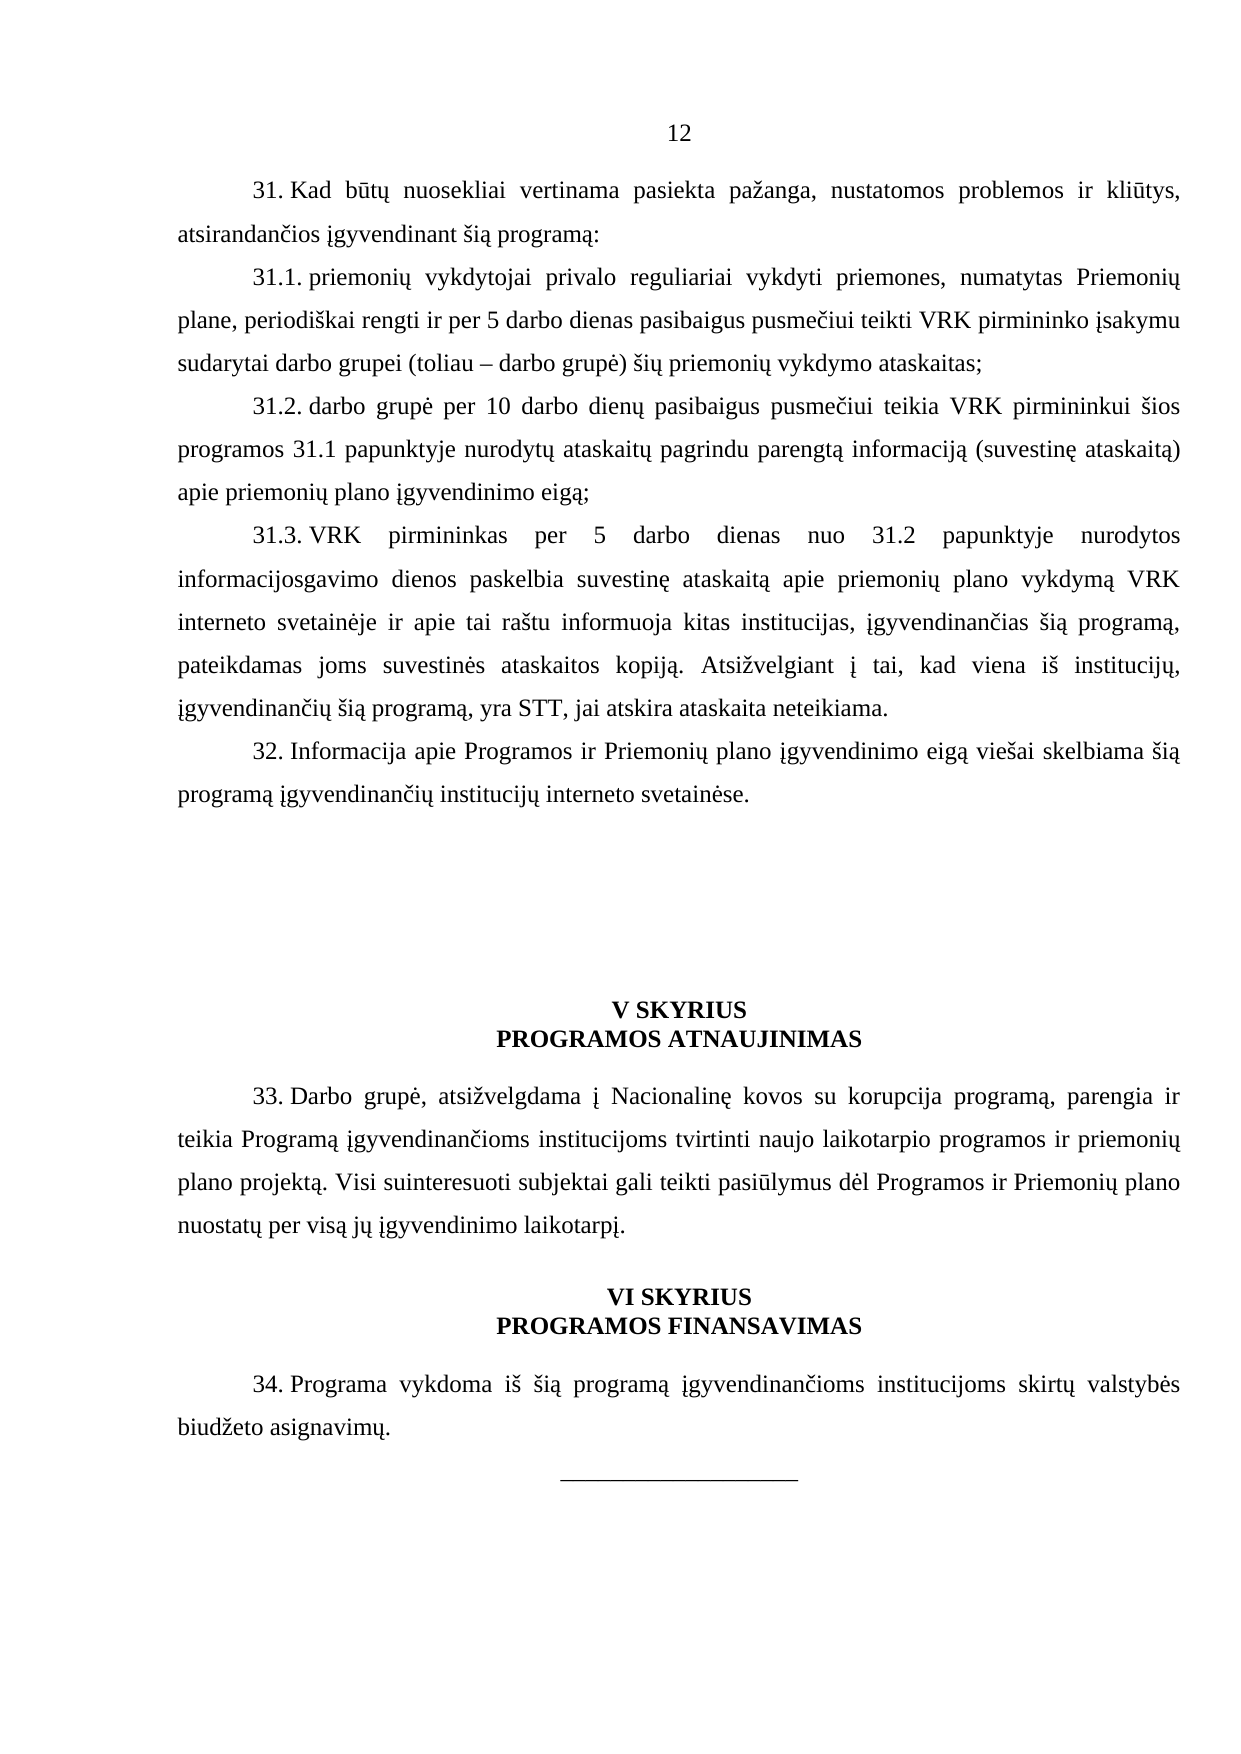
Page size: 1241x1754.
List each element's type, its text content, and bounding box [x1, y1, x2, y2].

text 33. Darbo grupė, atsižvelgdama į Nacionalinę kovos su korupcija programą, parengia ir teikia Programą įgyvendinančioms institucijoms tvirtinti naujo laikotarpio programos ir priemonių plano projektą. Visi suinteresuoti subjektai gali teikti pasiūlymus dėl Programos ir Priemonių plano nuostatų per visą jų įgyvendinimo laikotarpį. [177, 1081, 1181, 1239]
text 31. Kad būtų nuosekliai vertinama pasiekta pažanga, nustatomos problemos ir kliūtys, atsirandančios įgyvendinant šią programą: [177, 176, 1181, 247]
text VI SKYRIUS [177, 1282, 1181, 1311]
text V SKYRIUS [177, 995, 1181, 1024]
text PROGRAMOS ATNAUJINIMAS [177, 1024, 1181, 1052]
text 31.1. priemonių vykdytojai privalo reguliariai vykdyti priemones, numatytas Priemonių plane, periodiškai rengti ir per 5 darbo dienas pasibaigus pusmečiui teikti VRK pirmininko įsakymu sudarytai darbo grupei (toliau – darbo grupė) šių priemonių vykdymo ataskaitas; [177, 262, 1181, 377]
text 34. Programa vykdoma iš šią programą įgyvendinančioms institucijoms skirtų valstybės biudžeto asignavimų. [177, 1369, 1181, 1441]
text 31.3. VRK pirmininkas per 5 darbo dienas nuo 31.2 papunktyje nurodytos informacijosgavimo dienos paskelbia suvestinę ataskaitą apie priemonių plano vykdymą VRK interneto svetainėje ir apie tai raštu informuoja kitas institucijas, įgyvendinančias šią programą, pateikdamas joms suvestinės ataskaitos kopiją. Atsižvelgiant į tai, kad viena iš institucijų, įgyvendinančių šią programą, yra STT, jai atskira ataskaita neteikiama. [177, 521, 1181, 722]
text 32. Informacija apie Programos ir Priemonių plano įgyvendinimo eigą viešai skelbiama šią programą įgyvendinančių institucijų interneto svetainėse. [177, 736, 1181, 808]
text ___________________ [177, 1455, 1181, 1484]
text PROGRAMOS FINANSAVIMAS [177, 1311, 1181, 1340]
text 31.2. darbo grupė per 10 darbo dienų pasibaigus pusmečiui teikia VRK pirmininkui šios programos 31.1 papunktyje nurodytų ataskaitų pagrindu parengtą informaciją (suvestinę ataskaitą) apie priemonių plano įgyvendinimo eigą; [177, 391, 1181, 506]
